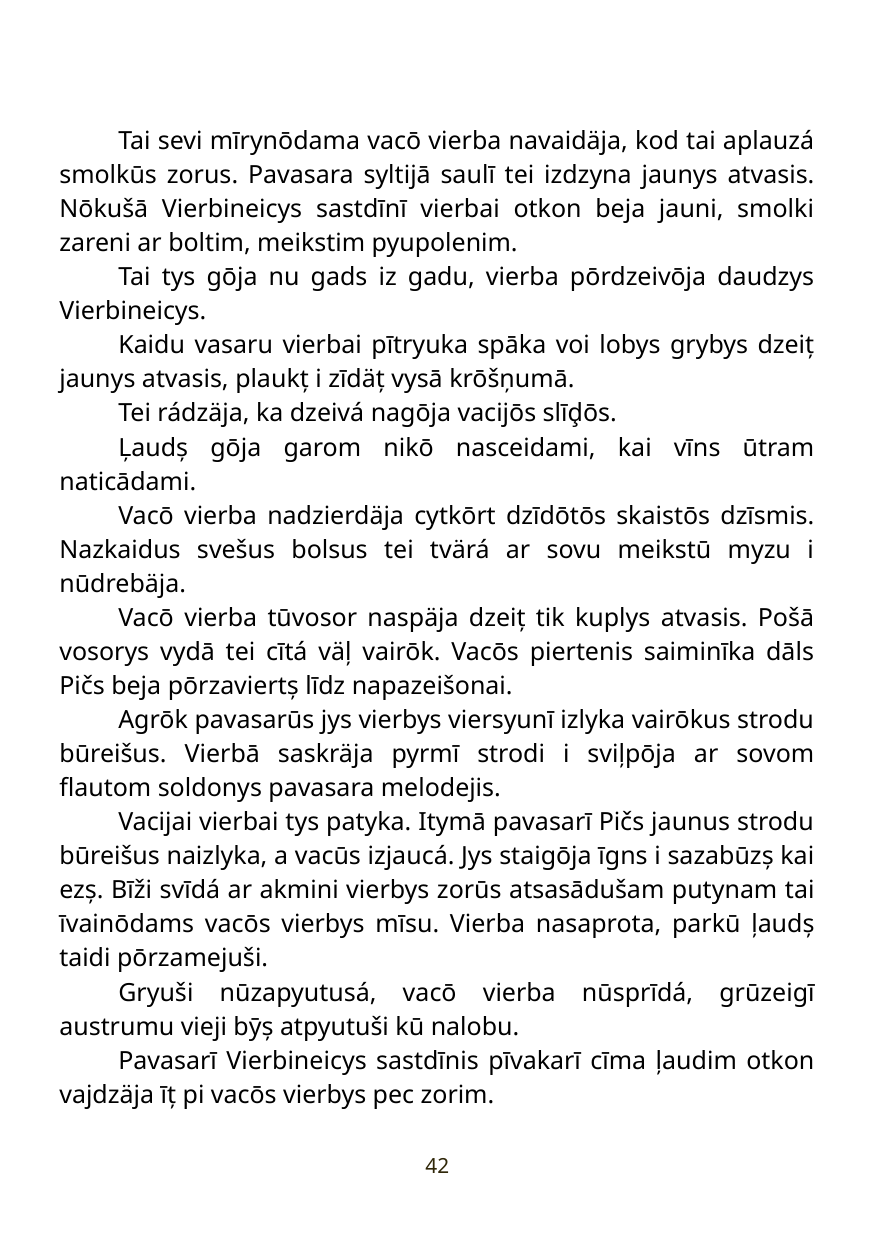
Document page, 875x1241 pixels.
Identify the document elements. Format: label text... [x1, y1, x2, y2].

text Pavasarī Vierbineicys sastdīnis pīvakarī cīma ļaudim otkon vajdzäja īț pi vacōs vierbys pec zorim. [59, 1042, 815, 1110]
text Tei rádzäja, ka dzeivá nagōja vacijōs slīḑōs. [59, 395, 815, 429]
text Agrōk pavasarūs jys vierbys viersyunī izlyka vairōkus strodu būreišus. Vierbā saskräja pyrmī strodi i sviļpōja ar sovom flautom soldonys pavasara melodejis. [59, 702, 815, 804]
text Kaidu vasaru vierbai pītryuka spāka voi lobys grybys dzeiț jaunys atvasis, plaukț i zīdäț vysā krōšņumā. [59, 327, 815, 395]
text Vacijai vierbai tys patyka. Itymā pavasarī Pičs jaunus strodu būreišus naizlyka, a vacūs izjaucá. Jys staigōja īgns i sazabūzș kai ezș. Bīži svīdá ar akmini vierbys zorūs atsasādušam putynam tai īvainōdams vacōs vierbys mīsu. Vierba nasaprota, parkū ļaudș taidi pōrzamejuši. [59, 804, 815, 974]
text Vacō vierba nadzierdäja cytkōrt dzīdōtōs skaistōs dzīsmis. Nazkaidus svešus bolsus tei tvärá ar sovu meikstū myzu i nūdrebäja. [59, 497, 815, 599]
text Ļaudș gōja garom nikō nasceidami, kai vīns ūtram naticādami. [59, 429, 815, 497]
text Tai tys gōja nu gads iz gadu, vierba pōrdzeivōja daudzys Vierbineicys. [59, 259, 815, 327]
text Tai sevi mīrynōdama vacō vierba navaidäja, kod tai aplauzá smolkūs zorus. Pavasara syltijā saulī tei izdzyna jaunys atvasis. Nōkušā Vierbineicys sastdīnī vierbai otkon beja jauni, smolki zareni ar boltim, meikstim pyupolenim. [59, 123, 815, 259]
text Vacō vierba tūvosor naspäja dzeiț tik kuplys atvasis. Pošā vosorys vydā tei cītá väļ vairōk. Vacōs piertenis saiminīka dāls Pičs beja pōrzaviertș līdz napazeišonai. [59, 599, 815, 702]
text Gryuši nūzapyutusá, vacō vierba nūsprīdá, grūzeigī austrumu vieji bȳș atpyutuši kū nalobu. [59, 974, 815, 1042]
